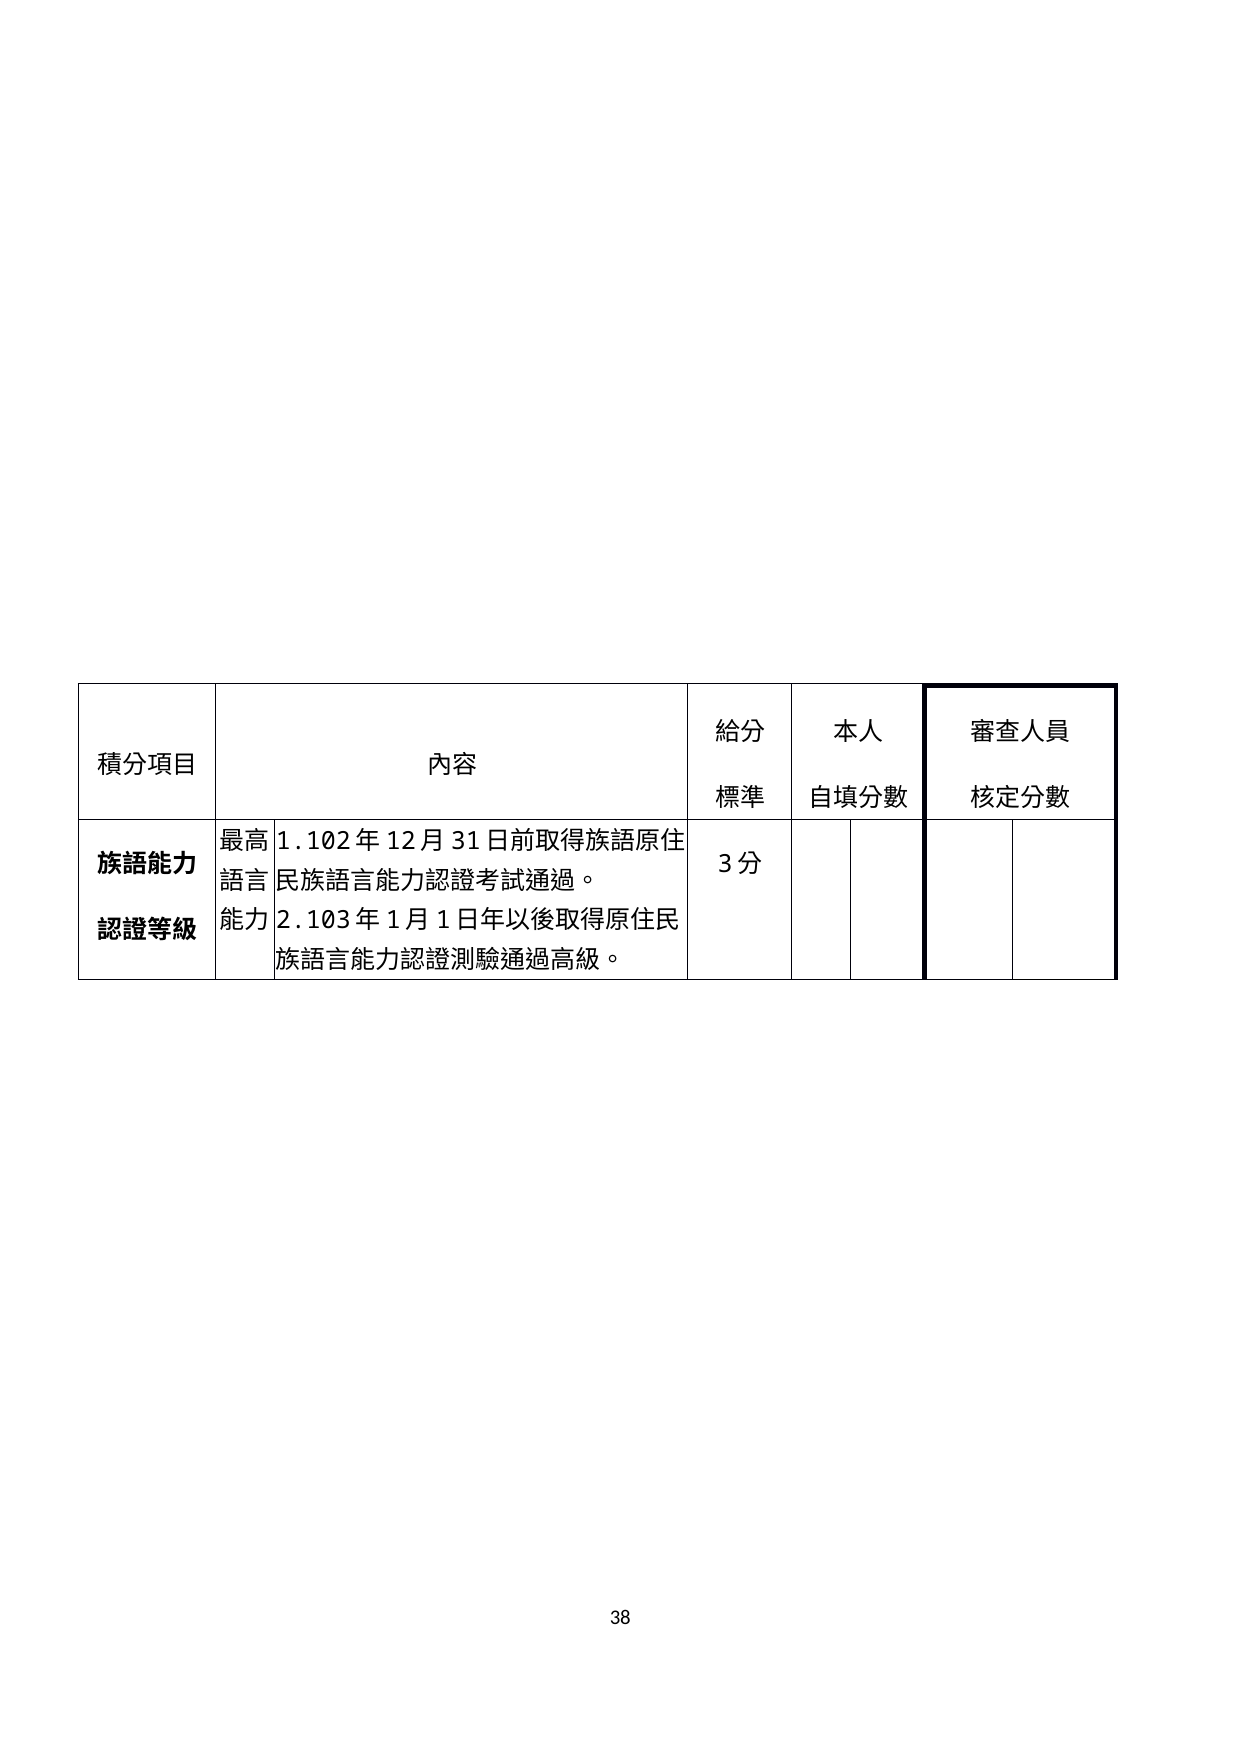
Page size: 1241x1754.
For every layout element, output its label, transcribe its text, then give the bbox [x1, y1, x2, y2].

table_cell 最高語言能力 [216, 820, 274, 979]
table_cell 3分 [688, 820, 791, 979]
table_cell [851, 820, 922, 979]
table_header 本人 自填分數 [792, 684, 922, 819]
table_header 審查人員 核定分數 [927, 688, 1114, 819]
table_cell [1013, 820, 1114, 979]
table_header 積分項目 [79, 684, 215, 819]
table_cell [927, 820, 1012, 979]
table_header 給分 標準 [688, 684, 791, 819]
table_cell [792, 820, 850, 979]
table_cell 族語能力 認證等級 [79, 820, 215, 979]
table_cell 1.102年12月31日前取得族語原住民族語言能力認證考試通過。 2.103年1月1日年以後取得原住民族語言能力認證測驗通過高級。 [275, 820, 687, 979]
table_header 內容 [216, 684, 687, 819]
